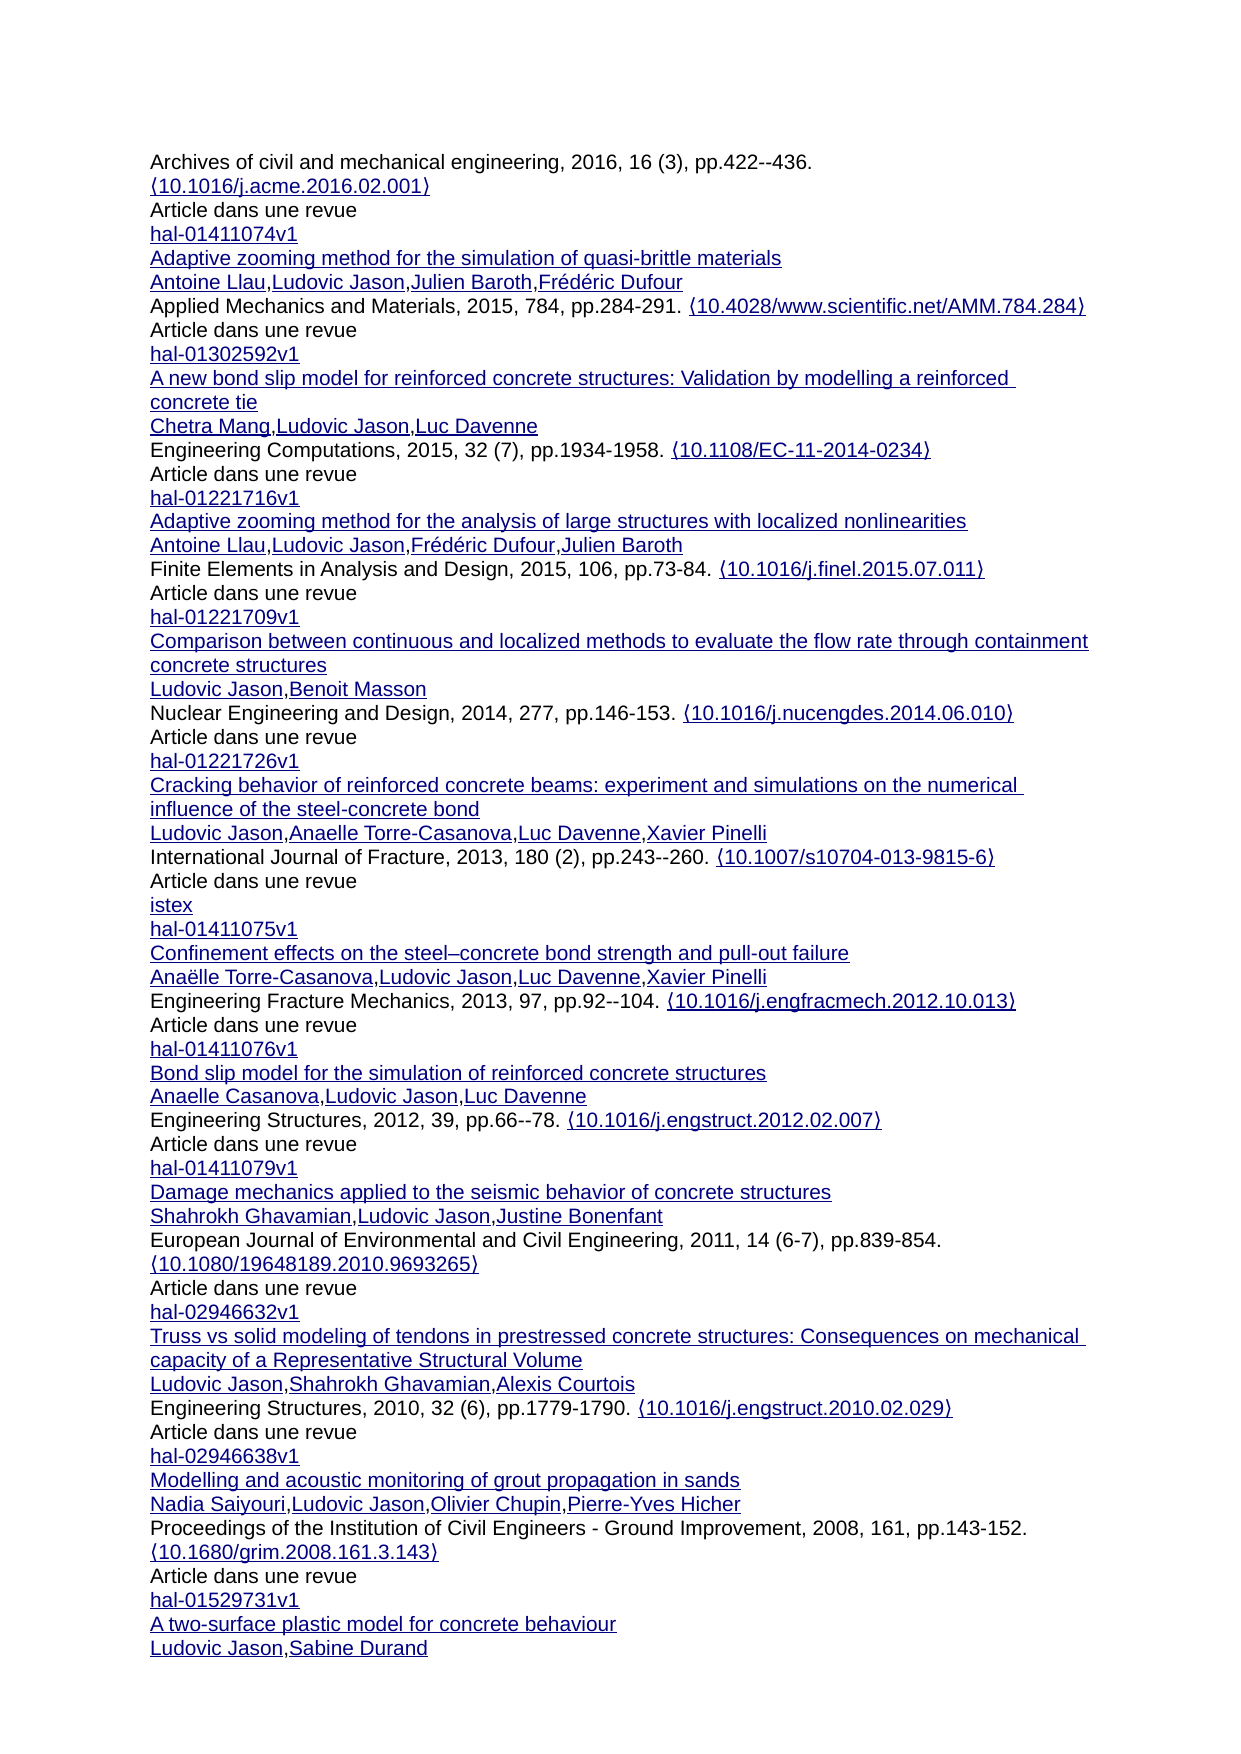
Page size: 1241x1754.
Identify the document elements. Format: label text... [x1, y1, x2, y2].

table_cell Bond slip model for the simulation of reinforced concrete structures Anaelle Casanova,Ludovic Jason,Luc Davenne Engineering Structures, 2012, 39, pp.66--78. ⟨10.1016/j.engstruct.2012.02.007⟩ Article dans une revue hal-01411079v1 [150, 1060, 1090, 1180]
table_cell Archives of civil and mechanical engineering, 2016, 16 (3), pp.422--436. ⟨10.1016/j.acme.2016.02.001⟩ Article dans une revue hal-01411074v1 [150, 150, 1090, 246]
table_cell A new bond slip model for reinforced concrete structures: Validation by modelling a reinforced concrete tie Chetra Mang,Ludovic Jason,Luc Davenne Engineering Computations, 2015, 32 (7), pp.1934-1958. ⟨10.1108/EC-11-2014-0234⟩ Article dans une revue hal-01221716v1 [150, 366, 1090, 509]
table_cell Adaptive zooming method for the analysis of large structures with localized nonlinearities Antoine Llau,Ludovic Jason,Frédéric Dufour,Julien Baroth Finite Elements in Analysis and Design, 2015, 106, pp.73-84. ⟨10.1016/j.finel.2015.07.011⟩ Article dans une revue hal-01221709v1 [150, 509, 1090, 629]
table_cell Truss vs solid modeling of tendons in prestressed concrete structures: Consequences on mechanical capacity of a Representative Structural Volume Ludovic Jason,Shahrokh Ghavamian,Alexis Courtois Engineering Structures, 2010, 32 (6), pp.1779-1790. ⟨10.1016/j.engstruct.2010.02.029⟩ Article dans une revue hal-02946638v1 [150, 1324, 1090, 1468]
table_cell Modelling and acoustic monitoring of grout propagation in sands Nadia Saiyouri,Ludovic Jason,Olivier Chupin,Pierre-Yves Hicher Proceedings of the Institution of Civil Engineers - Ground Improvement, 2008, 161, pp.143-152. ⟨10.1680/grim.2008.161.3.143⟩ Article dans une revue hal-01529731v1 [150, 1468, 1090, 1611]
table_cell Damage mechanics applied to the seismic behavior of concrete structures Shahrokh Ghavamian,Ludovic Jason,Justine Bonenfant European Journal of Environmental and Civil Engineering, 2011, 14 (6-7), pp.839-854. ⟨10.1080/19648189.2010.9693265⟩ Article dans une revue hal-02946632v1 [150, 1180, 1090, 1324]
table_cell Comparison between continuous and localized methods to evaluate the flow rate through containment concrete structures Ludovic Jason,Benoit Masson Nuclear Engineering and Design, 2014, 277, pp.146-153. ⟨10.1016/j.nucengdes.2014.06.010⟩ Article dans une revue hal-01221726v1 [150, 629, 1090, 773]
table_cell Cracking behavior of reinforced concrete beams: experiment and simulations on the numerical influence of the steel-concrete bond Ludovic Jason,Anaelle Torre-Casanova,Luc Davenne,Xavier Pinelli International Journal of Fracture, 2013, 180 (2), pp.243--260. ⟨10.1007/s10704-013-9815-6⟩ Article dans une revue istex hal-01411075v1 [150, 773, 1090, 941]
table_cell Confinement effects on the steel–concrete bond strength and pull-out failure Anaëlle Torre-Casanova,Ludovic Jason,Luc Davenne,Xavier Pinelli Engineering Fracture Mechanics, 2013, 97, pp.92--104. ⟨10.1016/j.engfracmech.2012.10.013⟩ Article dans une revue hal-01411076v1 [150, 941, 1090, 1060]
table_cell Adaptive zooming method for the simulation of quasi-brittle materials Antoine Llau,Ludovic Jason,Julien Baroth,Frédéric Dufour Applied Mechanics and Materials, 2015, 784, pp.284-291. ⟨10.4028/www.scientific.net/AMM.784.284⟩ Article dans une revue hal-01302592v1 [150, 246, 1090, 366]
table_cell A two-surface plastic model for concrete behaviour Ludovic Jason,Sabine Durand [150, 1611, 1090, 1659]
